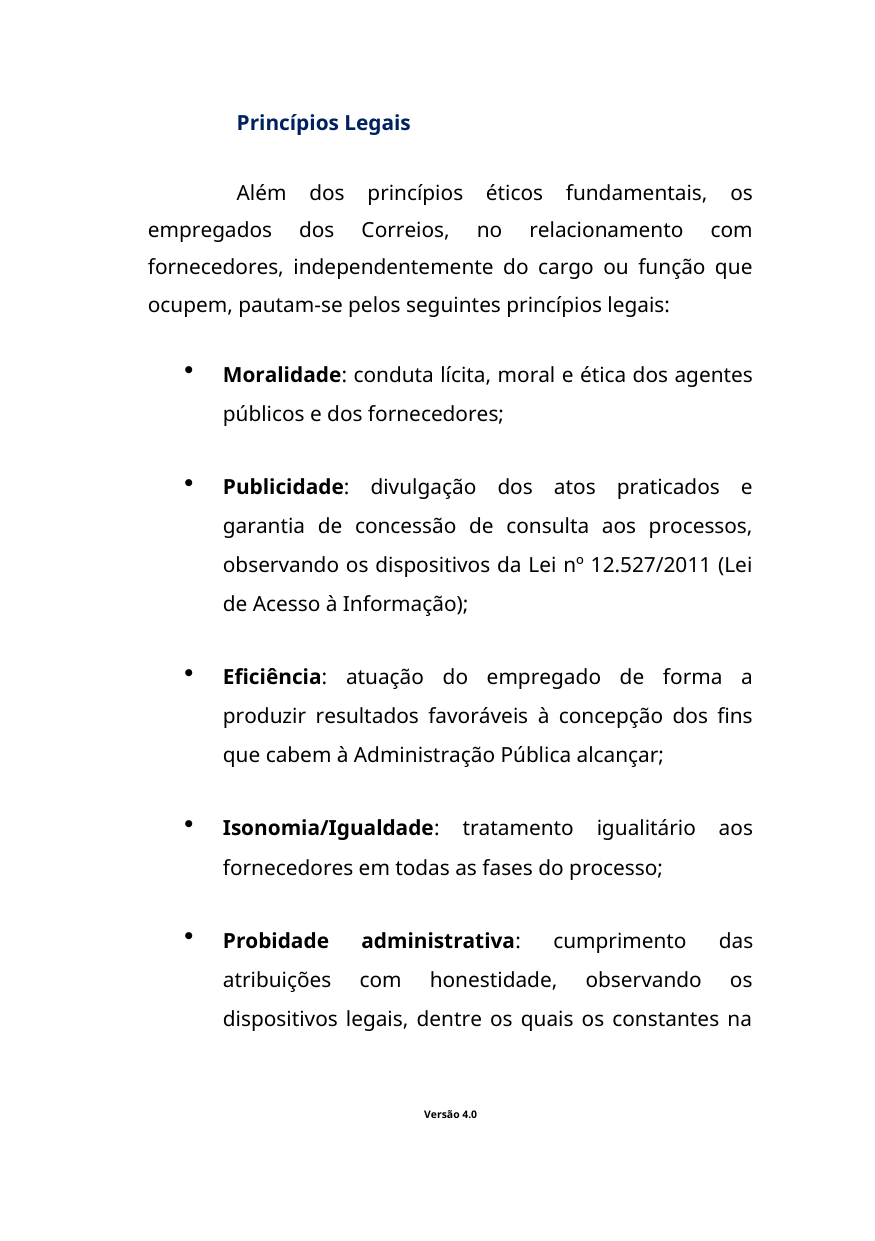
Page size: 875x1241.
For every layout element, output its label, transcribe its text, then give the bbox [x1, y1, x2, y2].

list Isonomia/Igualdade: tratamento igualitário aos fornecedores em todas as fases do processo; [185, 809, 753, 881]
list Moralidade: conduta lícita, moral e ética dos agentes públicos e dos fornecedores; [185, 356, 753, 427]
list Eficiência: atuação do empregado de forma a produzir resultados favoráveis à concepção dos fins que cabem à Administração Pública alcançar; [185, 658, 753, 769]
list Probidade administrativa: cumprimento das atribuições com honestidade, observando os dispositivos legais, dentre os quais os constantes na [185, 922, 753, 1032]
list Publicidade: divulgação dos atos praticados e garantia de concessão de consulta aos processos, observando os dispositivos da Lei nº 12.527/2011 (Lei de Acesso à Informação); [185, 468, 753, 618]
text Além dos princípios éticos fundamentais, os empregados dos Correios, no relacionamento com fornecedores, independentemente do cargo ou função que ocupem, pautam-se pelos seguintes princípios legais: [148, 173, 753, 318]
text Princípios Legais [148, 103, 753, 136]
